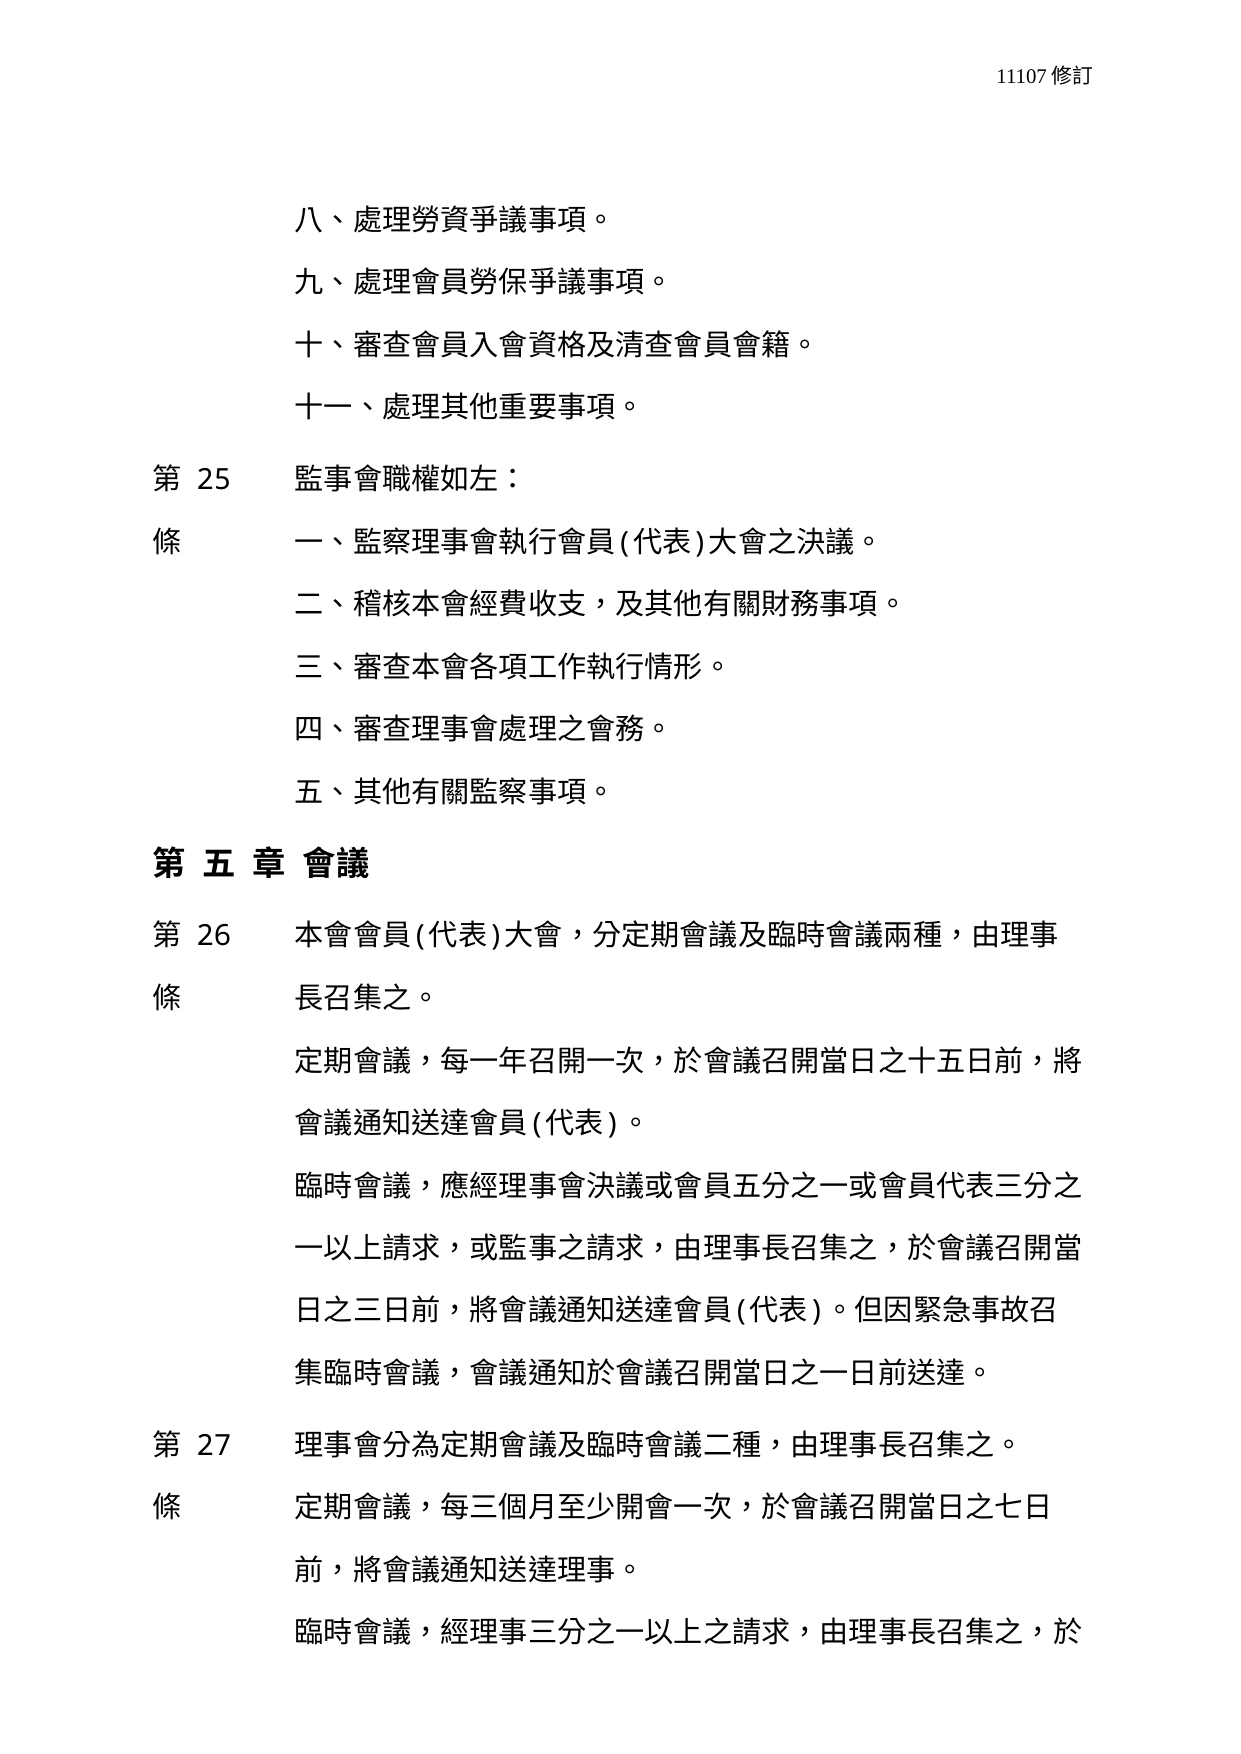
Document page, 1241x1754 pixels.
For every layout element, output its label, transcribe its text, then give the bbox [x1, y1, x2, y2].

table_cell 八、處理勞資爭議事項。 九、處理會員勞保爭議事項。 十、審查會員入會資格及清查會員會籍。 十一、處理其他重要事項。 [290, 171, 1092, 431]
table_cell 理事會分為定期會議及臨時會議二種，由理事長召集之。 定期會議，每三個月至少開會一次，於會議召開當日之七日前，將會議通知送達理事。 臨時會議，經理事三分之一以上之請求，由理事長召集之，於 [290, 1396, 1092, 1656]
table_cell 第 25 條 [148, 431, 278, 815]
table_cell [278, 171, 290, 431]
table_cell 第 五 章 會議 [148, 815, 1092, 887]
table_cell [278, 431, 290, 815]
table_cell [278, 1396, 290, 1656]
table_cell [148, 171, 278, 431]
table_cell 第 26 條 [148, 887, 278, 1396]
table_cell 本會會員(代表)大會，分定期會議及臨時會議兩種，由理事長召集之。 定期會議，每一年召開一次，於會議召開當日之十五日前，將會議通知送達會員(代表)。 臨時會議，應經理事會決議或會員五分之一或會員代表三分之一以上請求，或監事之請求，由理事長召集之，於會議召開當日之三日前，將會議通知送達會員(代表)。但因緊急事故召集臨時會議，會議通知於會議召開當日之一日前送達。 [290, 887, 1092, 1396]
table_cell [278, 887, 290, 1396]
table_cell 監事會職權如左： 一、監察理事會執行會員(代表)大會之決議。 二、稽核本會經費收支，及其他有關財務事項。 三、審查本會各項工作執行情形。 四、審查理事會處理之會務。 五、其他有關監察事項。 [290, 431, 1092, 815]
table_cell 第 27 條 [148, 1396, 278, 1656]
